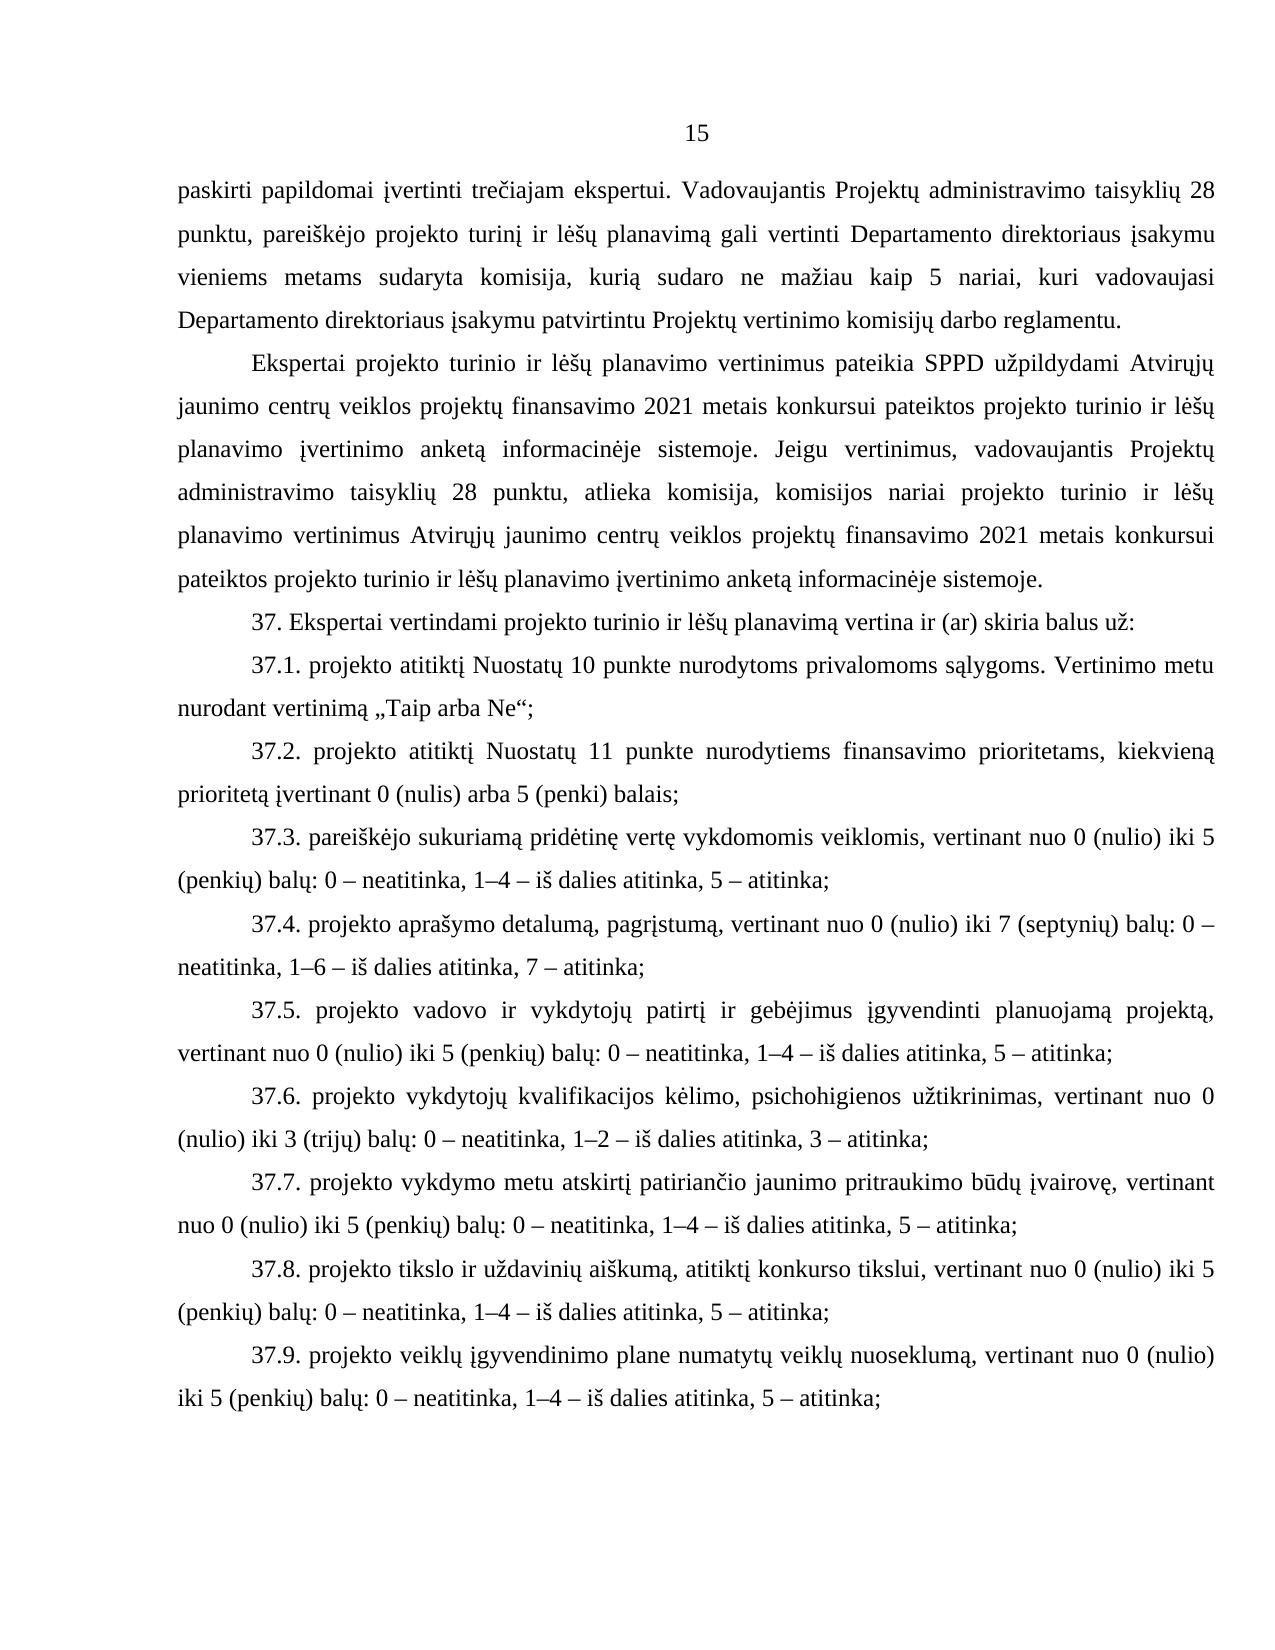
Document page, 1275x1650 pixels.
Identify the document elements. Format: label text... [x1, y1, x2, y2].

text 37.6. projekto vykdytojų kvalifikacijos kėlimo, psichohigienos užtikrinimas, vertinant nuo 0 (nulio) iki 3 (trijų) balų: 0 – neatitinka, 1–2 – iš dalies atitinka, 3 – atitinka; [177, 1081, 1216, 1153]
text 37.8. projekto tikslo ir uždavinių aiškumą, atitiktį konkurso tikslui, vertinant nuo 0 (nulio) iki 5 (penkių) balų: 0 – neatitinka, 1–4 – iš dalies atitinka, 5 – atitinka; [177, 1254, 1216, 1326]
text 37.9. projekto veiklų įgyvendinimo plane numatytų veiklų nuoseklumą, vertinant nuo 0 (nulio) iki 5 (penkių) balų: 0 – neatitinka, 1–4 – iš dalies atitinka, 5 – atitinka; [177, 1340, 1216, 1412]
text 37.7. projekto vykdymo metu atskirtį patiriančio jaunimo pritraukimo būdų įvairovę, vertinant nuo 0 (nulio) iki 5 (penkių) balų: 0 – neatitinka, 1–4 – iš dalies atitinka, 5 – atitinka; [177, 1167, 1216, 1239]
text paskirti papildomai įvertinti trečiajam ekspertui. Vadovaujantis Projektų administravimo taisyklių 28 punktu, pareiškėjo projekto turinį ir lėšų planavimą gali vertinti Departamento direktoriaus įsakymu vieniems metams sudaryta komisija, kurią sudaro ne mažiau kaip 5 nariai, kuri vadovaujasi Departamento direktoriaus įsakymu patvirtintu Projektų vertinimo komisijų darbo reglamentu. [177, 176, 1216, 334]
text 37.3. pareiškėjo sukuriamą pridėtinę vertę vykdomomis veiklomis, vertinant nuo 0 (nulio) iki 5 (penkių) balų: 0 – neatitinka, 1–4 – iš dalies atitinka, 5 – atitinka; [177, 822, 1216, 894]
text 37.2. projekto atitiktį Nuostatų 11 punkte nurodytiems finansavimo prioritetams, kiekvieną prioritetą įvertinant 0 (nulis) arba 5 (penki) balais; [177, 736, 1216, 808]
text 37.1. projekto atitiktį Nuostatų 10 punkte nurodytoms privalomoms sąlygoms. Vertinimo metu nurodant vertinimą „Taip arba Ne“; [177, 650, 1216, 722]
text 37.5. projekto vadovo ir vykdytojų patirtį ir gebėjimus įgyvendinti planuojamą projektą, vertinant nuo 0 (nulio) iki 5 (penkių) balų: 0 – neatitinka, 1–4 – iš dalies atitinka, 5 – atitinka; [177, 995, 1216, 1067]
text 37. Ekspertai vertindami projekto turinio ir lėšų planavimą vertina ir (ar) skiria balus už: [177, 607, 1216, 636]
text Ekspertai projekto turinio ir lėšų planavimo vertinimus pateikia SPPD užpildydami Atvirųjų jaunimo centrų veiklos projektų finansavimo 2021 metais konkursui pateiktos projekto turinio ir lėšų planavimo įvertinimo anketą informacinėje sistemoje. Jeigu vertinimus, vadovaujantis Projektų administravimo taisyklių 28 punktu, atlieka komisija, komisijos nariai projekto turinio ir lėšų planavimo vertinimus Atvirųjų jaunimo centrų veiklos projektų finansavimo 2021 metais konkursui pateiktos projekto turinio ir lėšų planavimo įvertinimo anketą informacinėje sistemoje. [177, 348, 1216, 592]
text 37.4. projekto aprašymo detalumą, pagrįstumą, vertinant nuo 0 (nulio) iki 7 (septynių) balų: 0 – neatitinka, 1–6 – iš dalies atitinka, 7 – atitinka; [177, 909, 1216, 981]
